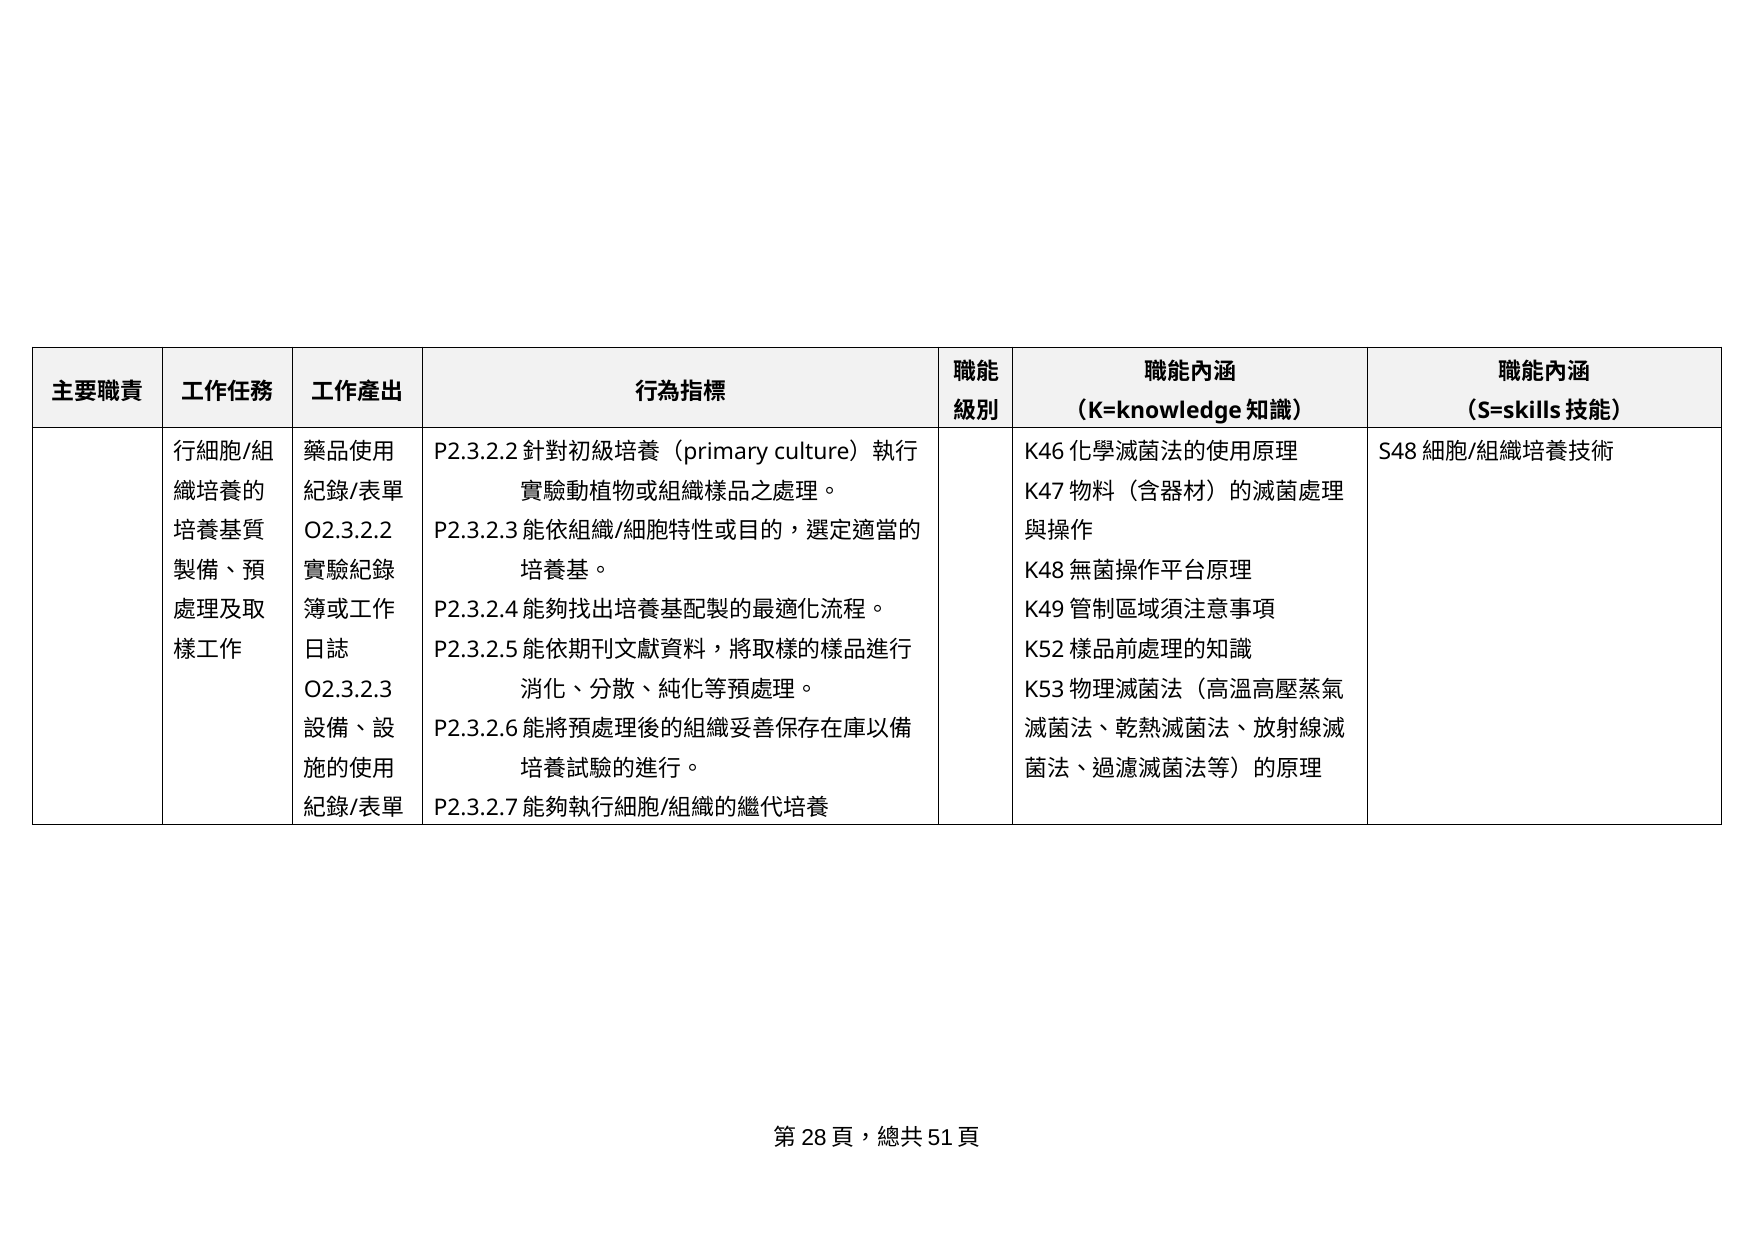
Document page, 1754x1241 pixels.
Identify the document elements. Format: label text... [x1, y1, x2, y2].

table_cell 行細胞/組織培養的培養基質製備、預處理及取樣工作 [163, 428, 292, 824]
table_cell S48細胞/組織培養技術 [1368, 428, 1721, 824]
table_cell K46化學滅菌法的使用原理 K47物料（含器材）的滅菌處理與操作 K48無菌操作平台原理 K49管制區域須注意事項 K52樣品前處理的知識 K53物理滅菌法（高溫高壓蒸氣滅菌法、乾熱滅菌法、放射線滅菌法、過濾滅菌法等）的原理 [1013, 428, 1367, 824]
table_cell P2.3.2.2針對初級培養（primary culture）執行實驗動植物或組織樣品之處理。 P2.3.2.3能依組織/細胞特性或目的，選定適當的培養基。 P2.3.2.4能夠找出培養基配製的最適化流程。 P2.3.2.5能依期刊文獻資料，將取樣的樣品進行消化、分散、純化等預處理。 P2.3.2.6能將預處理後的組織妥善保存在庫以備培養試驗的進行。 P2.3.2.7能夠執行細胞/組織的繼代培養 [423, 428, 938, 824]
table_cell [939, 428, 1012, 824]
table_header 工作產出 [293, 348, 422, 427]
table_header 職能級別 [939, 348, 1012, 427]
table_cell [33, 428, 162, 824]
table_header 主要職責 [33, 348, 162, 427]
table_cell 藥品使用紀錄/表單 O2.3.2.2實驗紀錄簿或工作日誌 O2.3.2.3設備、設施的使用紀錄/表單 [293, 428, 422, 824]
table_header 行為指標 [423, 348, 938, 427]
table_header 職能內涵 （K=knowledge知識） [1013, 348, 1367, 427]
table_header 工作任務 [163, 348, 292, 427]
table_header 職能內涵 （S=skills技能） [1368, 348, 1721, 427]
